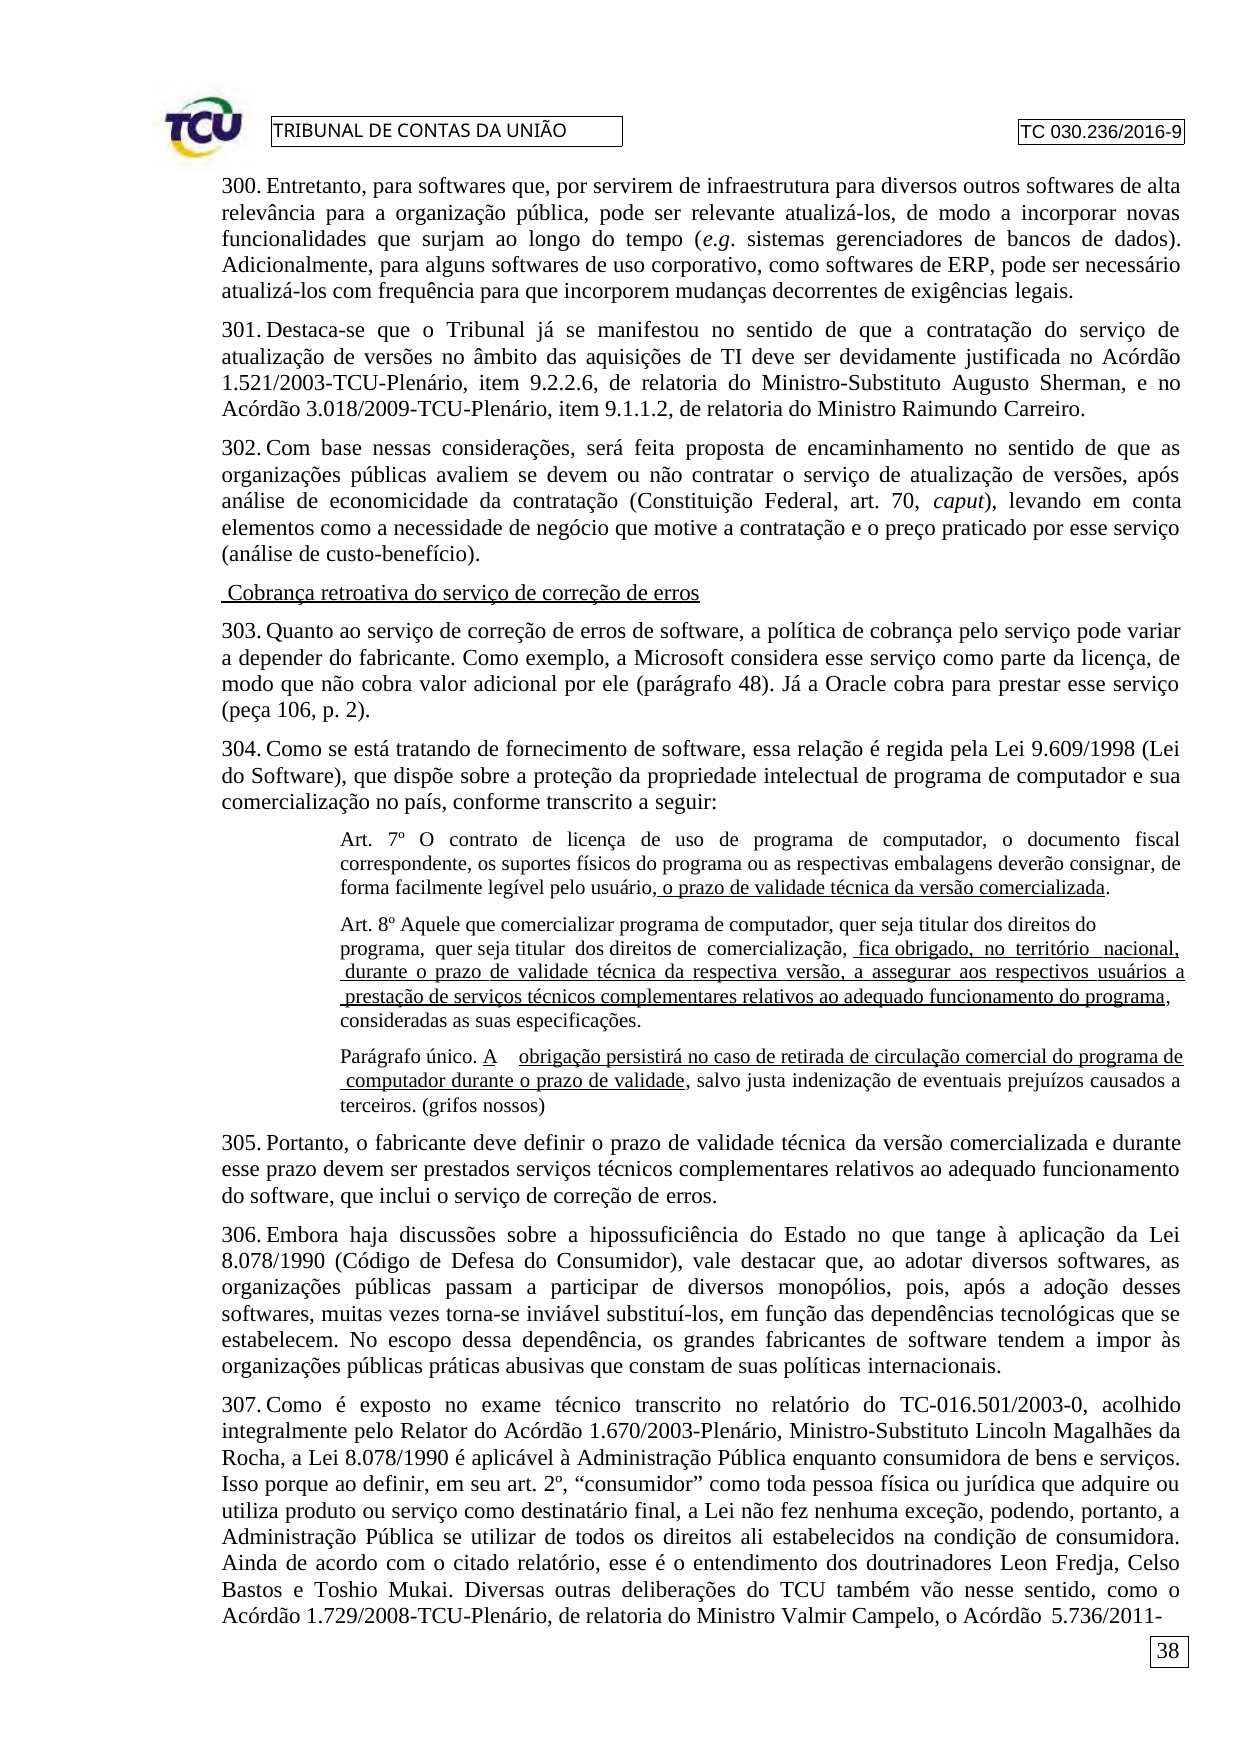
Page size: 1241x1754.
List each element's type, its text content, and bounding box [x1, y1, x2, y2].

text Parágrafo único. A obrigação persistirá no caso de retirada de circulação comercial do programa de [340, 1044, 1194, 1068]
list Entretanto, para softwares que, por servirem de infraestrutura para diversos outros softwares de alta relevância para a organização pública, pode ser relevante atualizá-los, de modo a incorporar novas funcionalidades que surjam ao longo do tempo (e.g. sistemas gerenciadores de bancos de dados). Adicionalmente, para alguns softwares de uso corporativo, como softwares de ERP, pode ser necessário atualizá-los com frequência para que incorporem mudanças decorrentes de exigências legais. [221, 172, 1182, 304]
list Com base nessas considerações, será feita proposta de encaminhamento no sentido de que as organizações públicas avaliem se devem ou não contratar o serviço de atualização de versões, após análise de economicidade da contratação (Constituição Federal, art. 70, caput), levando em conta elementos como a necessidade de negócio que motive a contratação e o preço praticado por esse serviço (análise de custo-benefício). [221, 434, 1182, 566]
text prestação de serviços técnicos complementares relativos ao adequado funcionamento do programa, consideradas as suas especificações. [340, 984, 1194, 1032]
text durante o prazo de validade técnica da respectiva versão, a assegurar aos respectivos usuários a [340, 960, 1194, 984]
list Portanto, o fabricante deve definir o prazo de validade técnica da versão comercializada e durante esse prazo devem ser prestados serviços técnicos complementares relativos ao adequado funcionamento do software, que inclui o serviço de correção de erros. [221, 1129, 1182, 1208]
text Art. 8º Aquele que comercializar programa de computador, quer seja titular dos direitos do programa, quer seja titular dos direitos de comercialização, fica obrigado, no território nacional, [340, 912, 1182, 960]
list Embora haja discussões sobre a hipossuficiência do Estado no que tange à aplicação da Lei 8.078/1990 (Código de Defesa do Consumidor), vale destacar que, ao adotar diversos softwares, as organizações públicas passam a participar de diversos monopólios, pois, após a adoção desses softwares, muitas vezes torna-se inviável substituí-los, em função das dependências tecnológicas que se estabelecem. No escopo dessa dependência, os grandes fabricantes de software tendem a impor às organizações públicas práticas abusivas que constam de suas políticas internacionais. [221, 1221, 1182, 1379]
text Cobrança retroativa do serviço de correção de erros [221, 579, 1194, 605]
text computador durante o prazo de validade, salvo justa indenização de eventuais prejuízos causados a terceiros. (grifos nossos) [340, 1068, 1182, 1117]
list Destaca-se que o Tribunal já se manifestou no sentido de que a contratação do serviço de atualização de versões no âmbito das aquisições de TI deve ser devidamente justificada no Acórdão 1.521/2003-TCU-Plenário, item 9.2.2.6, de relatoria do Ministro-Substituto Augusto Sherman, e no Acórdão 3.018/2009-TCU-Plenário, item 9.1.1.2, de relatoria do Ministro Raimundo Carreiro. [221, 316, 1182, 422]
text Art. 7º O contrato de licença de uso de programa de computador, o documento fiscal correspondente, os suportes físicos do programa ou as respectivas embalagens deverão consignar, de forma facilmente legível pelo usuário, o prazo de validade técnica da versão comercializada. [340, 827, 1182, 899]
list Como se está tratando de fornecimento de software, essa relação é regida pela Lei 9.609/1998 (Lei do Software), que dispõe sobre a proteção da propriedade intelectual de programa de computador e sua comercialização no país, conforme transcrito a seguir: [221, 735, 1182, 814]
list Como é exposto no exame técnico transcrito no relatório do TC-016.501/2003-0, acolhido integralmente pelo Relator do Acórdão 1.670/2003-Plenário, Ministro-Substituto Lincoln Magalhães da Rocha, a Lei 8.078/1990 é aplicável à Administração Pública enquanto consumidora de bens e serviços. Isso porque ao definir, em seu art. 2º, “consumidor” como toda pessoa física ou jurídica que adquire ou utiliza produto ou serviço como destinatário final, a Lei não fez nenhuma exceção, podendo, portanto, a Administração Pública se utilizar de todos os direitos ali estabelecidos na condição de consumidora. Ainda de acordo com o citado relatório, esse é o entendimento dos doutrinadores Leon Fredja, Celso Bastos e Toshio Mukai. Diversas outras deliberações do TCU também vão nesse sentido, como o Acórdão 1.729/2008-TCU-Plenário, de relatoria do Ministro Valmir Campelo, o Acórdão 5.736/2011- [221, 1391, 1182, 1628]
list Quanto ao serviço de correção de erros de software, a política de cobrança pelo serviço pode variar a depender do fabricante. Como exemplo, a Microsoft considera esse serviço como parte da licença, de modo que não cobra valor adicional por ele (parágrafo 48). Já a Oracle cobra para prestar esse serviço (peça 106, p. 2). [221, 617, 1182, 723]
picture [151, 81, 257, 172]
